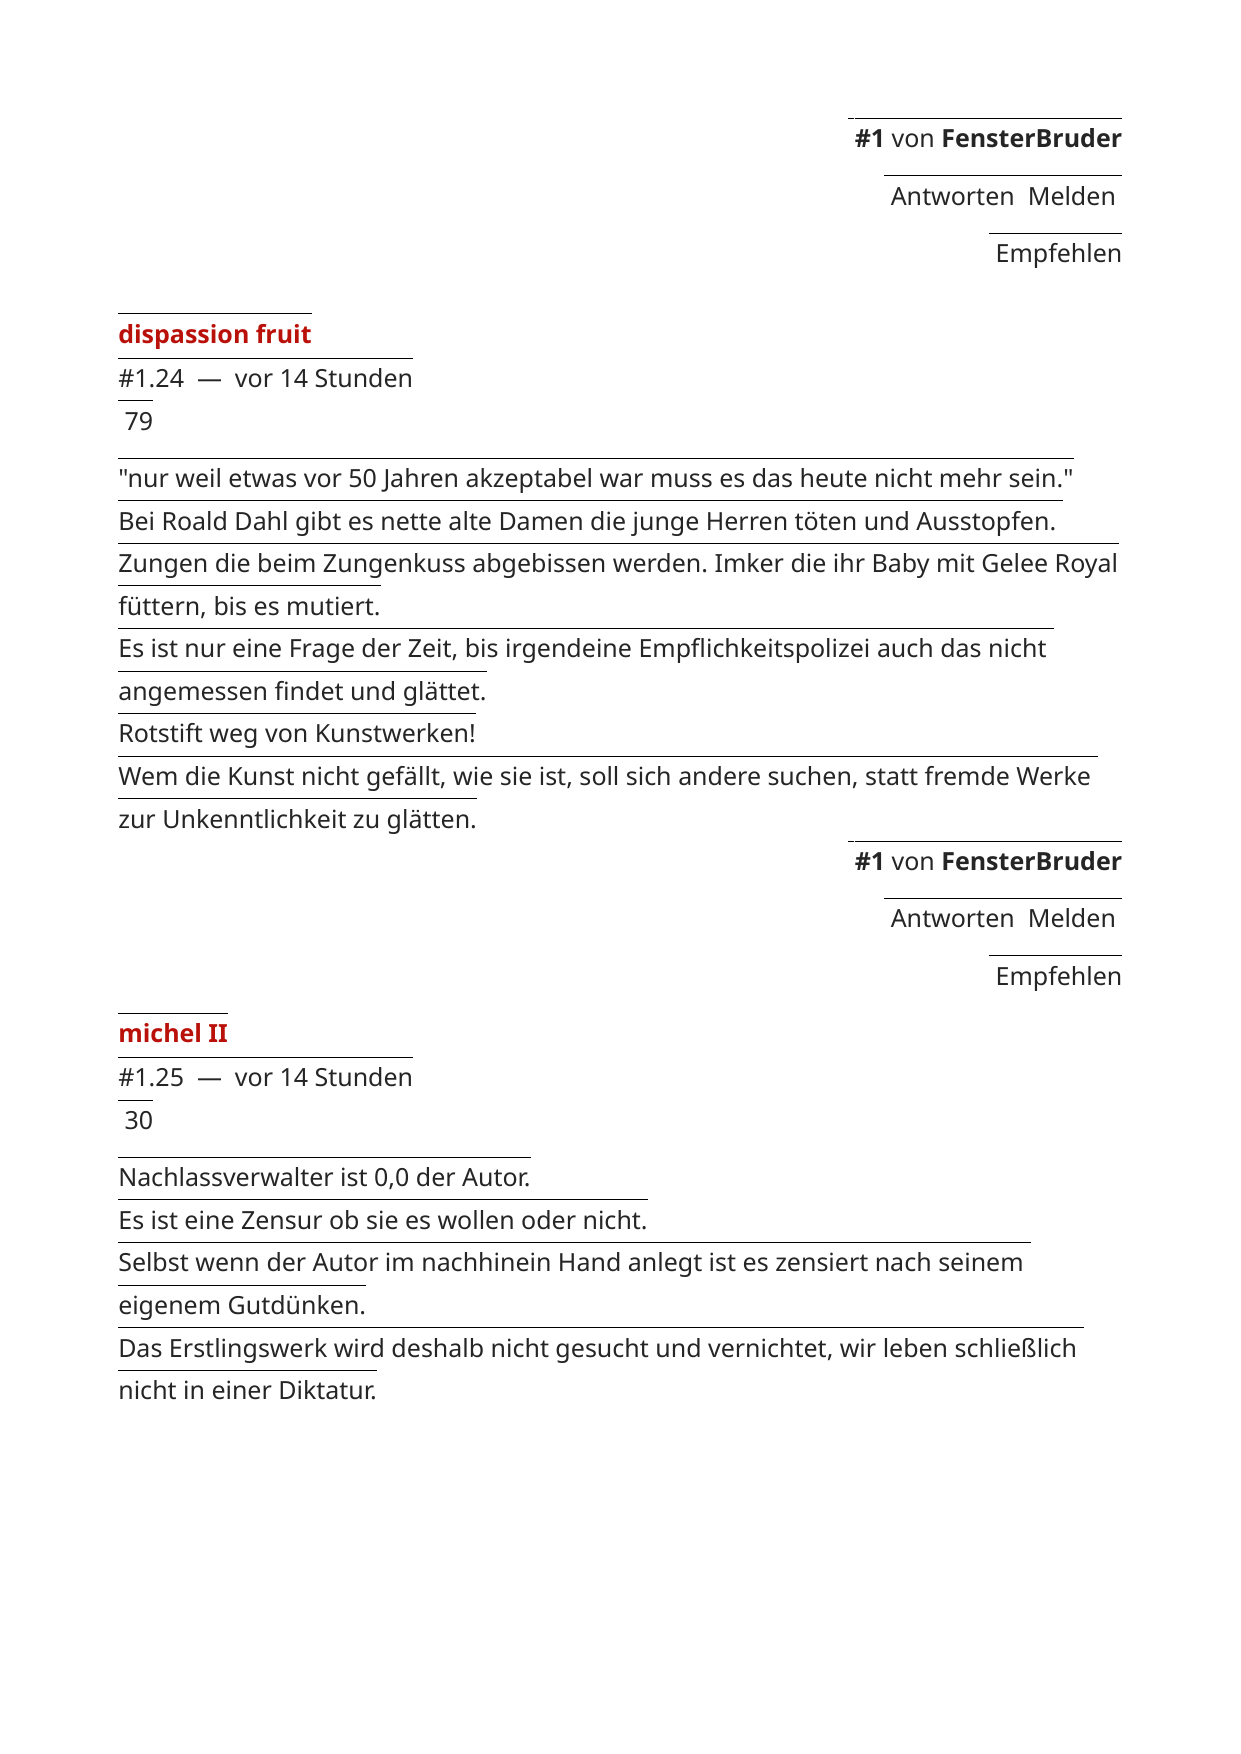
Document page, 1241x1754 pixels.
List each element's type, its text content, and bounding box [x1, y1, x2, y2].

subtitle dispassion fruit [118, 313, 1122, 350]
text Es ist nur eine Frage der Zeit, bis irgendeine Empflichkeitspolizei auch das nicht angemessen findet und glättet. [118, 628, 1122, 708]
text Rotstift weg von Kunstwerken! [118, 713, 1122, 750]
text #1.25 — vor 14 Stunden [118, 1057, 1122, 1094]
text Antworten Melden [118, 898, 1122, 935]
text 79 [118, 400, 1122, 437]
text Wem die Kunst nicht gefällt, wie sie ist, soll sich andere suchen, statt fremde Werke zur Unkenntlichkeit zu glätten. [118, 756, 1122, 835]
text #1 von FensterBruder [118, 841, 1122, 878]
text Antworten Melden [118, 175, 1122, 212]
text 30 [118, 1099, 1122, 1137]
subtitle michel II [118, 1012, 1122, 1049]
text Bei Roald Dahl gibt es nette alte Damen die junge Herren töten und Ausstopfen. Zungen die beim Zungenkuss abgebissen werden. Imker die ihr Baby mit Gelee Royal füttern, bis es mutiert. [118, 500, 1122, 622]
text Empfehlen [118, 232, 1122, 269]
text Nachlassverwalter ist 0,0 der Autor. Es ist eine Zensur ob sie es wollen oder nicht. Selbst wenn der Autor im nachhinein Hand anlegt ist es zensiert nach seinem eigenem Gutdünken. Das Erstlingswerk wird deshalb nicht gesucht und vernichtet, wir leben schließlich nicht in einer Diktatur. [118, 1157, 1122, 1407]
text #1 von FensterBruder [118, 118, 1122, 155]
text #1.24 — vor 14 Stunden [118, 358, 1122, 395]
text Empfehlen [118, 955, 1122, 992]
text "nur weil etwas vor 50 Jahren akzeptabel war muss es das heute nicht mehr sein." [118, 457, 1122, 494]
